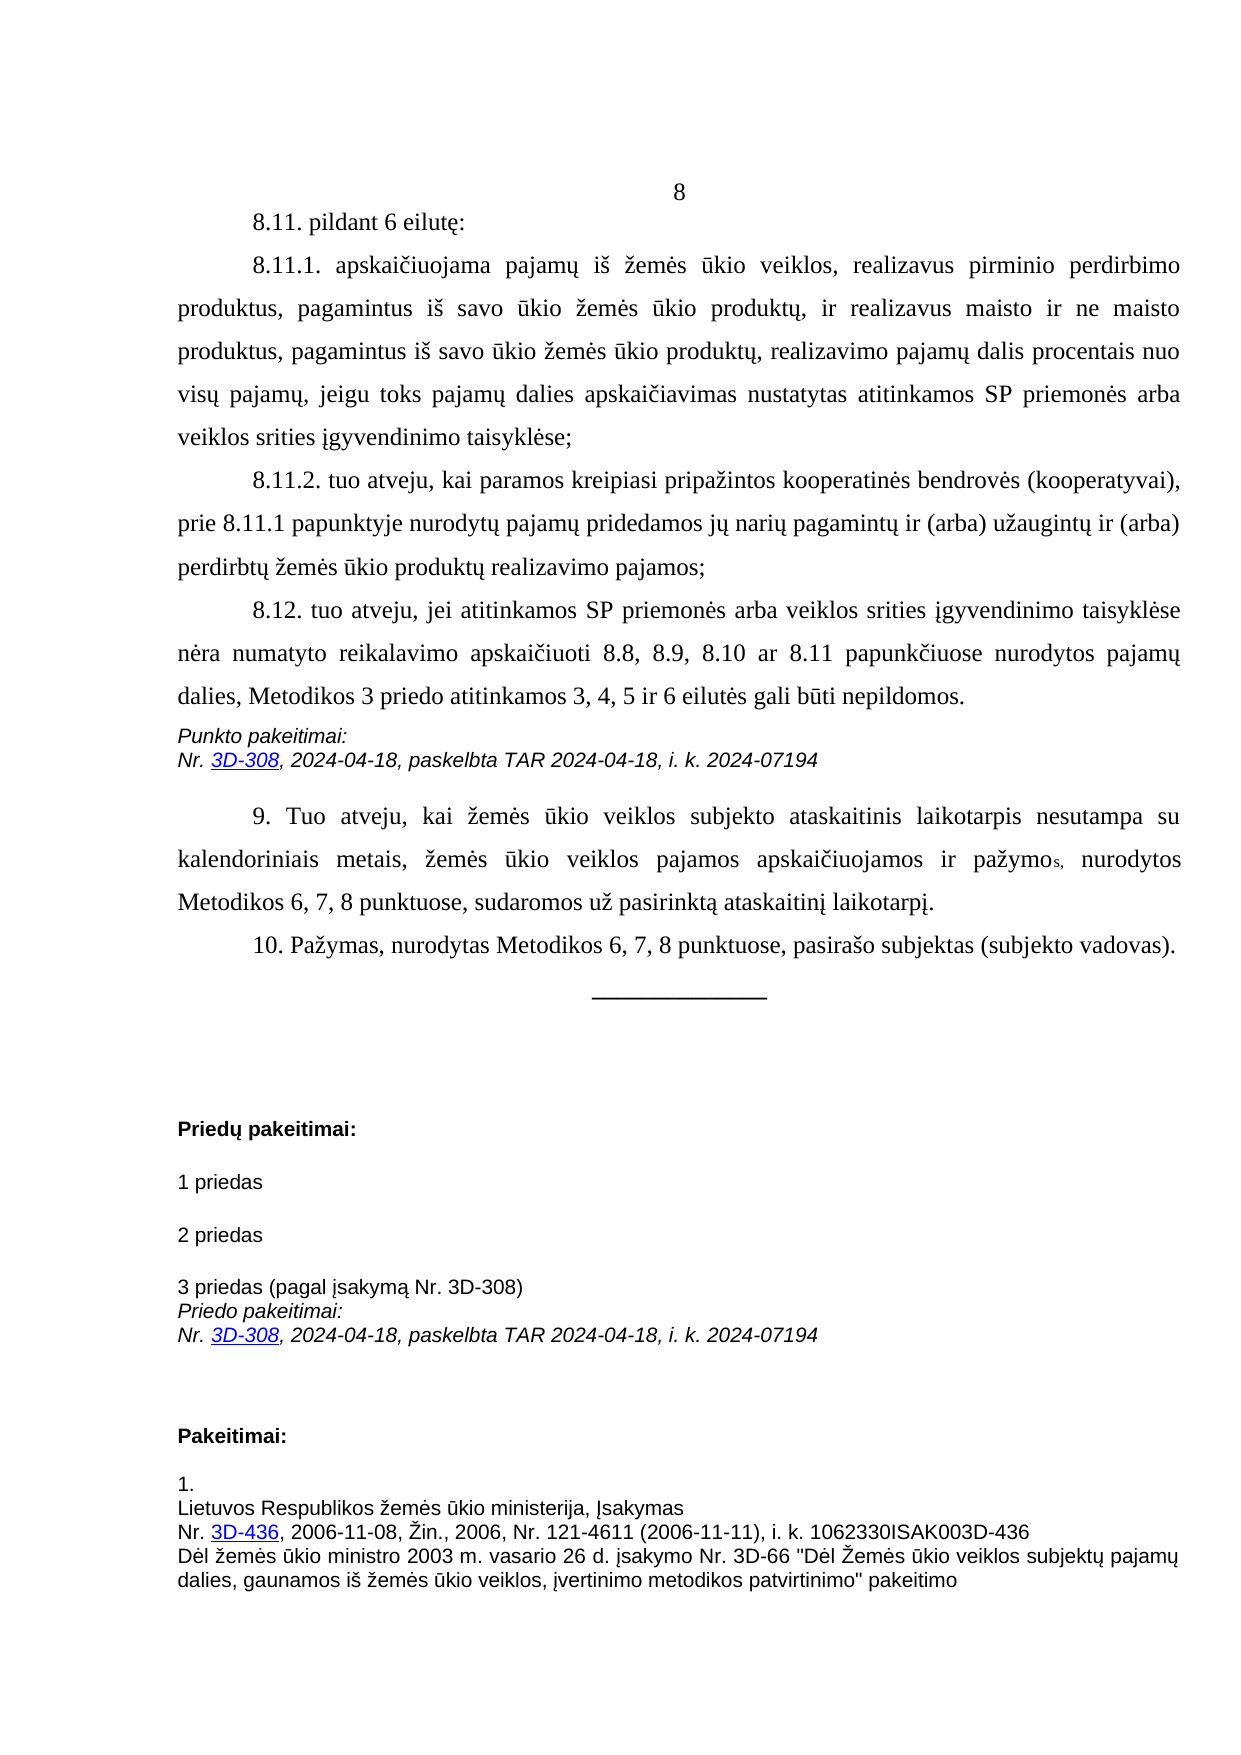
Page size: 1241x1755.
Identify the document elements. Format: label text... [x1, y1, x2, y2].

text 9. Tuo atveju, kai žemės ūkio veiklos subjekto ataskaitinis laikotarpis nesutampa su kalendoriniais metais, žemės ūkio veiklos pajamos apskaičiuojamos ir pažymos, nurodytos Metodikos 6, 7, 8 punktuose, sudaromos už pasirinktą ataskaitinį laikotarpį. [177, 801, 1181, 916]
text 2 priedas [177, 1222, 1181, 1246]
text 8.11.1. apskaičiuojama pajamų iš žemės ūkio veiklos, realizavus pirminio perdirbimo produktus, pagamintus iš savo ūkio žemės ūkio produktų, ir realizavus maisto ir ne maisto produktus, pagamintus iš savo ūkio žemės ūkio produktų, realizavimo pajamų dalis procentais nuo visų pajamų, jeigu toks pajamų dalies apskaičiavimas nustatytas atitinkamos SP priemonės arba veiklos srities įgyvendinimo taisyklėse; [177, 250, 1181, 451]
text Nr. 3D-308, 2024-04-18, paskelbta TAR 2024-04-18, i. k. 2024-07194 [177, 748, 1181, 772]
text 8.11. pildant 6 eilutę: [177, 207, 1181, 235]
text Nr. 3D-436, 2006-11-08, Žin., 2006, Nr. 121-4611 (2006-11-11), i. k. 1062330ISAK003D-436 [177, 1519, 1181, 1543]
text ______________ [177, 973, 1181, 1002]
text Lietuvos Respublikos žemės ūkio ministerija, Įsakymas [177, 1496, 1181, 1519]
text 8.11.2. tuo atveju, kai paramos kreipiasi pripažintos kooperatinės bendrovės (kooperatyvai), prie 8.11.1 papunktyje nurodytų pajamų pridedamos jų narių pagamintų ir (arba) užaugintų ir (arba) perdirbtų žemės ūkio produktų realizavimo pajamos; [177, 465, 1181, 580]
text Punkto pakeitimai: [177, 724, 1181, 748]
text 1. [177, 1472, 1181, 1496]
text Priedo pakeitimai: [177, 1299, 1181, 1323]
text 3 priedas (pagal įsakymą Nr. 3D-308) [177, 1275, 1181, 1299]
text Dėl žemės ūkio ministro 2003 m. vasario 26 d. įsakymo Nr. 3D-66 "Dėl Žemės ūkio veiklos subjektų pajamų dalies, gaunamos iš žemės ūkio veiklos, įvertinimo metodikos patvirtinimo" pakeitimo [177, 1543, 1181, 1591]
text 8.12. tuo atveju, jei atitinkamos SP priemonės arba veiklos srities įgyvendinimo taisyklėse nėra numatyto reikalavimo apskaičiuoti 8.8, 8.9, 8.10 ar 8.11 papunkčiuose nurodytos pajamų dalies, Metodikos 3 priedo atitinkamos 3, 4, 5 ir 6 eilutės gali būti nepildomos. [177, 595, 1181, 710]
text Priedų pakeitimai: [177, 1117, 1181, 1141]
text 10. Pažymas, nurodytas Metodikos 6, 7, 8 punktuose, pasirašo subjektas (subjekto vadovas). [177, 930, 1181, 959]
text Pakeitimai: [177, 1424, 1181, 1448]
text 1 priedas [177, 1170, 1181, 1194]
text Nr. 3D-308, 2024-04-18, paskelbta TAR 2024-04-18, i. k. 2024-07194 [177, 1323, 1181, 1347]
